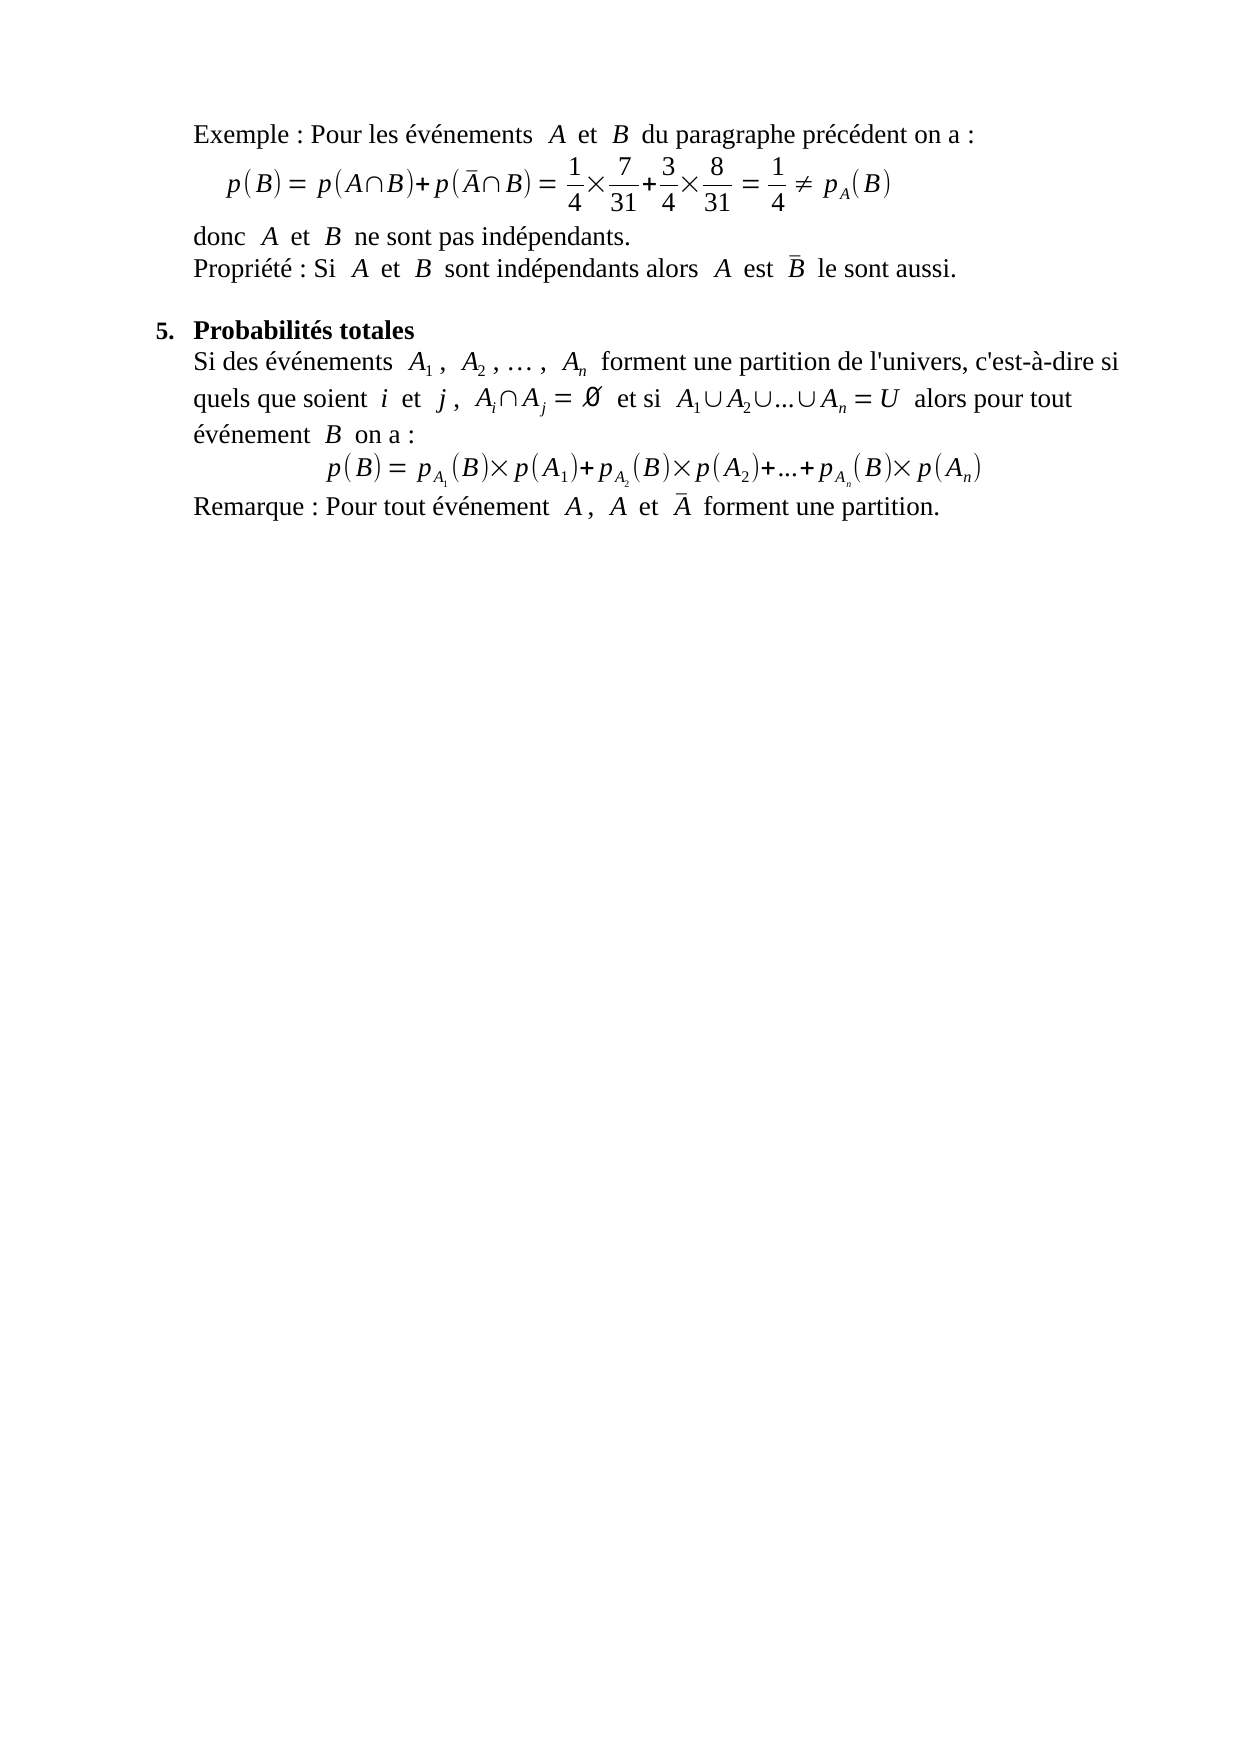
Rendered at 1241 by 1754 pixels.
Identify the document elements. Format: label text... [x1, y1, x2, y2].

list Indépendance On dit que deux événements et sont indépendants si : . Ceci équivaut à si . Ceci signifie donc que de savoir qu'un des deux événements est réalisé ne change pas la probabilité de l'autre. Exemple : Pour les événements et du paragraphe précédent on a : donc et ne sont pas indépendants. Propriété : Si et sont indépendants alors est le sont aussi. [156, 118, 1122, 314]
list Probabilités totales Si des événements , , … , forment une partition de l'univers, c'est-à-dire si quels que soient et , et si alors pour tout événement on a : Remarque : Pour tout événement , et forment une partition. [156, 314, 1122, 552]
